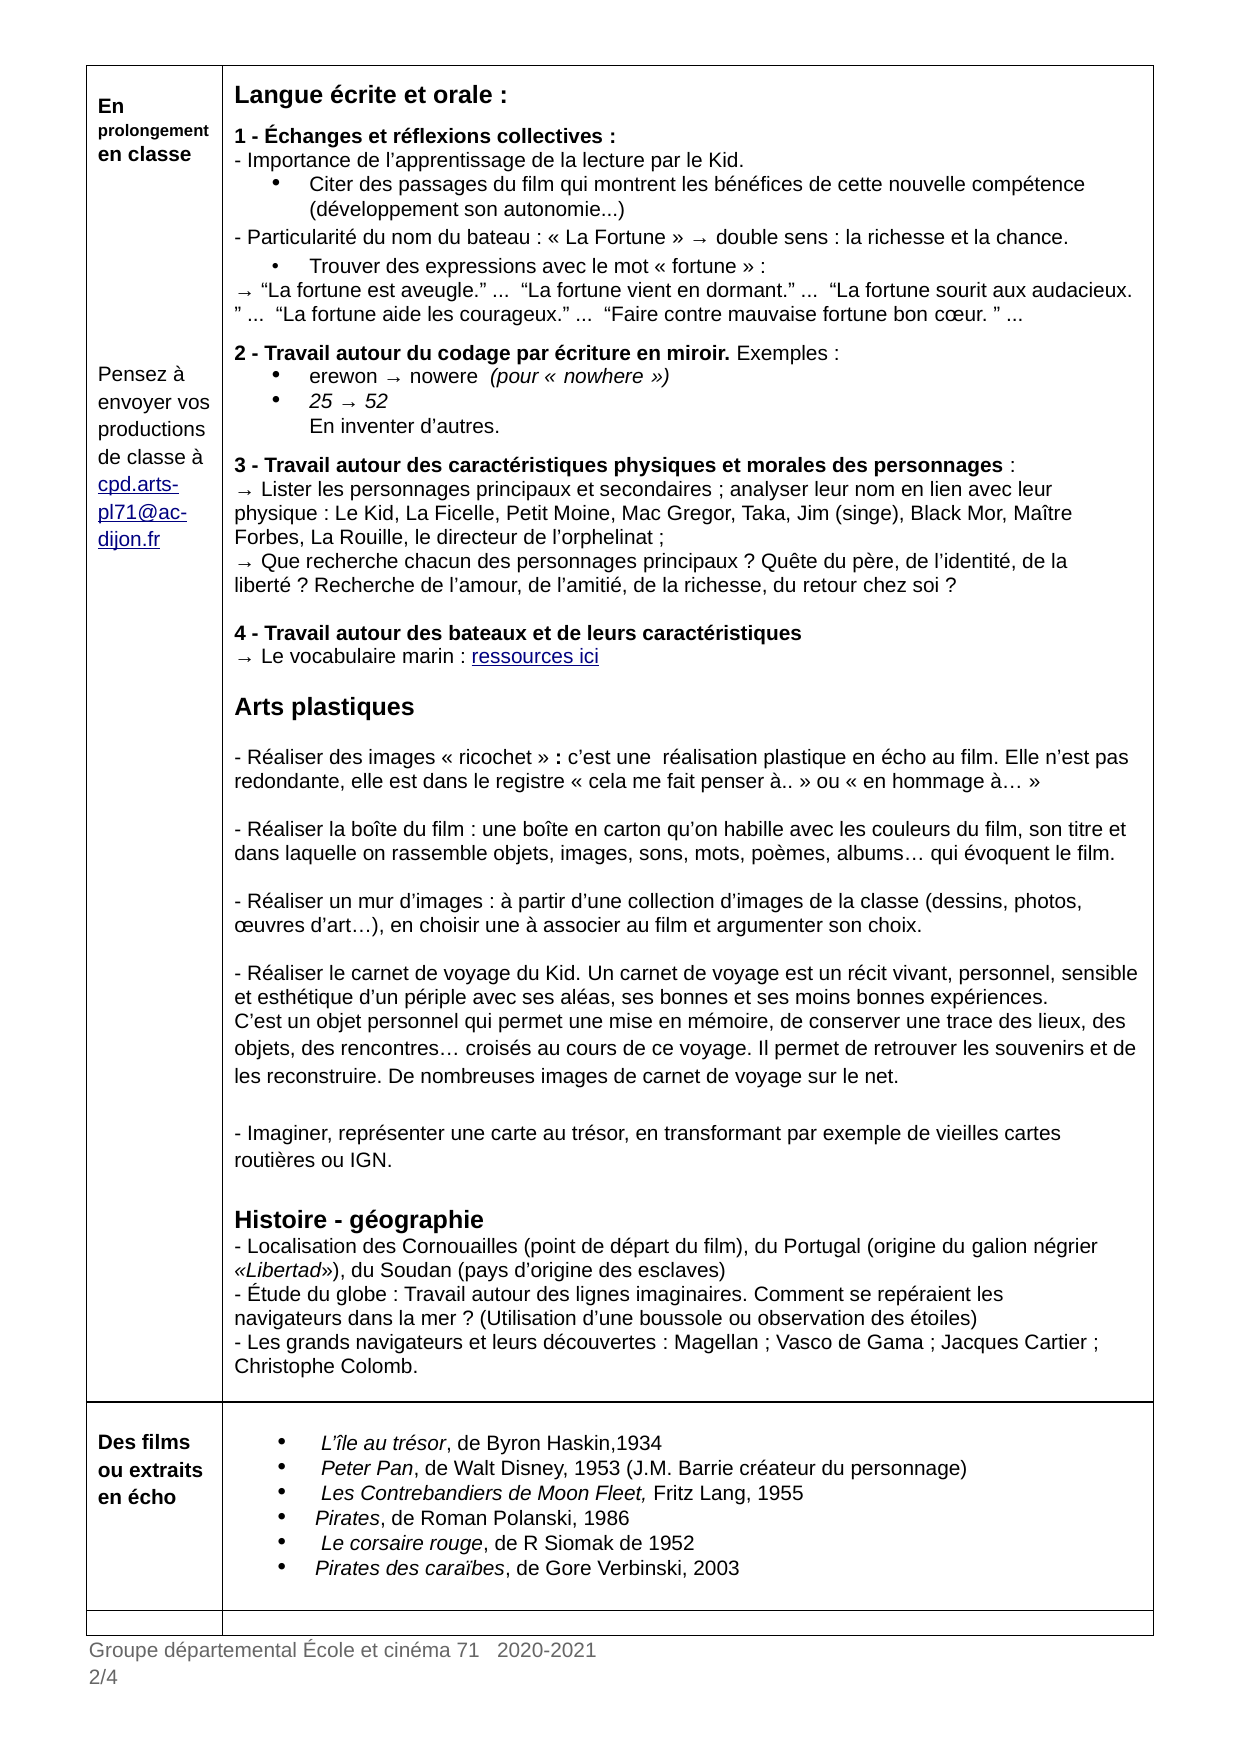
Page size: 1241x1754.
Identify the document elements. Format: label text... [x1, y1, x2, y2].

table_cell En prolongement en classe Pensez à envoyer vos productions de classe à cpd.arts-pl71@ac-dijon.fr [87, 66, 222, 1401]
table_cell L’île au trésor, de Byron Haskin,1934 Peter Pan, de Walt Disney, 1953 (J.M. Barrie créateur du personnage) Les Contrebandiers de Moon Fleet, Fritz Lang, 1955 Pirates, de Roman Polanski, 1986 Le corsaire rouge, de R Siomak de 1952 Pirates des caraïbes, de Gore Verbinski, 2003 [223, 1403, 1153, 1610]
table_cell Langue écrite et orale : 1 - Échanges et réflexions collectives : - Importance de l’apprentissage de la lecture par le Kid. Citer des passages du film qui montrent les bénéfices de cette nouvelle compétence (développement son autonomie...) - Particularité du nom du bateau : « La Fortune » → double sens : la richesse et la chance. Trouver des expressions avec le mot « fortune » : → “La fortune est aveugle.” ... “La fortune vient en dormant.” ... “La fortune sourit aux audacieux. ” ... “La fortune aide les courageux.” ... “Faire contre mauvaise fortune bon cœur. ” ... 2 - Travail autour du codage par écriture en miroir. Exemples : erewon → nowere (pour « nowhere ») 25 → 52 En inventer d’autres. 3 - Travail autour des caractéristiques physiques et morales des personnages : → Lister les personnages principaux et secondaires ; analyser leur nom en lien avec leur physique : Le Kid, La Ficelle, Petit Moine, Mac Gregor, Taka, Jim (singe), Black Mor, Maître Forbes, La Rouille, le directeur de l’orphelinat ; → Que recherche chacun des personnages principaux ? Quête du père, de l’identité, de la liberté ? Recherche de l’amour, de l’amitié, de la richesse, du retour chez soi ? 4 - Travail autour des bateaux et de leurs caractéristiques → Le vocabulaire marin : ressources ici Arts plastiques - Réaliser des images « ricochet » : c’est une réalisation plastique en écho au film. Elle n’est pas redondante, elle est dans le registre « cela me fait penser à.. » ou « en hommage à… » - Réaliser la boîte du film : une boîte en carton qu’on habille avec les couleurs du film, son titre et dans laquelle on rassemble objets, images, sons, mots, poèmes, albums… qui évoquent le film. - Réaliser un mur d’images : à partir d’une collection d’images de la classe (dessins, photos, œuvres d’art…), en choisir une à associer au film et argumenter son choix. - Réaliser le carnet de voyage du Kid. Un carnet de voyage est un récit vivant, personnel, sensible et esthétique d’un périple avec ses aléas, ses bonnes et ses moins bonnes expériences. C’est un objet personnel qui permet une mise en mémoire, de conserver une trace des lieux, des objets, des rencontres… croisés au cours de ce voyage. Il permet de retrouver les souvenirs et de les reconstruire. De nombreuses images de carnet de voyage sur le net. - Imaginer, représenter une carte au trésor, en transformant par exemple de vieilles cartes routières ou IGN. Histoire - géographie - Localisation des Cornouailles (point de départ du film), du Portugal (origine du galion négrier «Libertad»), du Soudan (pays d’origine des esclaves) - Étude du globe : Travail autour des lignes imaginaires. Comment se repéraient les navigateurs dans la mer ? (Utilisation d’une boussole ou observation des étoiles) - Les grands navigateurs et leurs découvertes : Magellan ; Vasco de Gama ; Jacques Cartier ; Christophe Colomb. [223, 66, 1153, 1401]
table_cell [223, 1611, 1153, 1635]
table_cell [87, 1611, 222, 1635]
table_cell Des films ou extraits en écho [87, 1403, 222, 1610]
